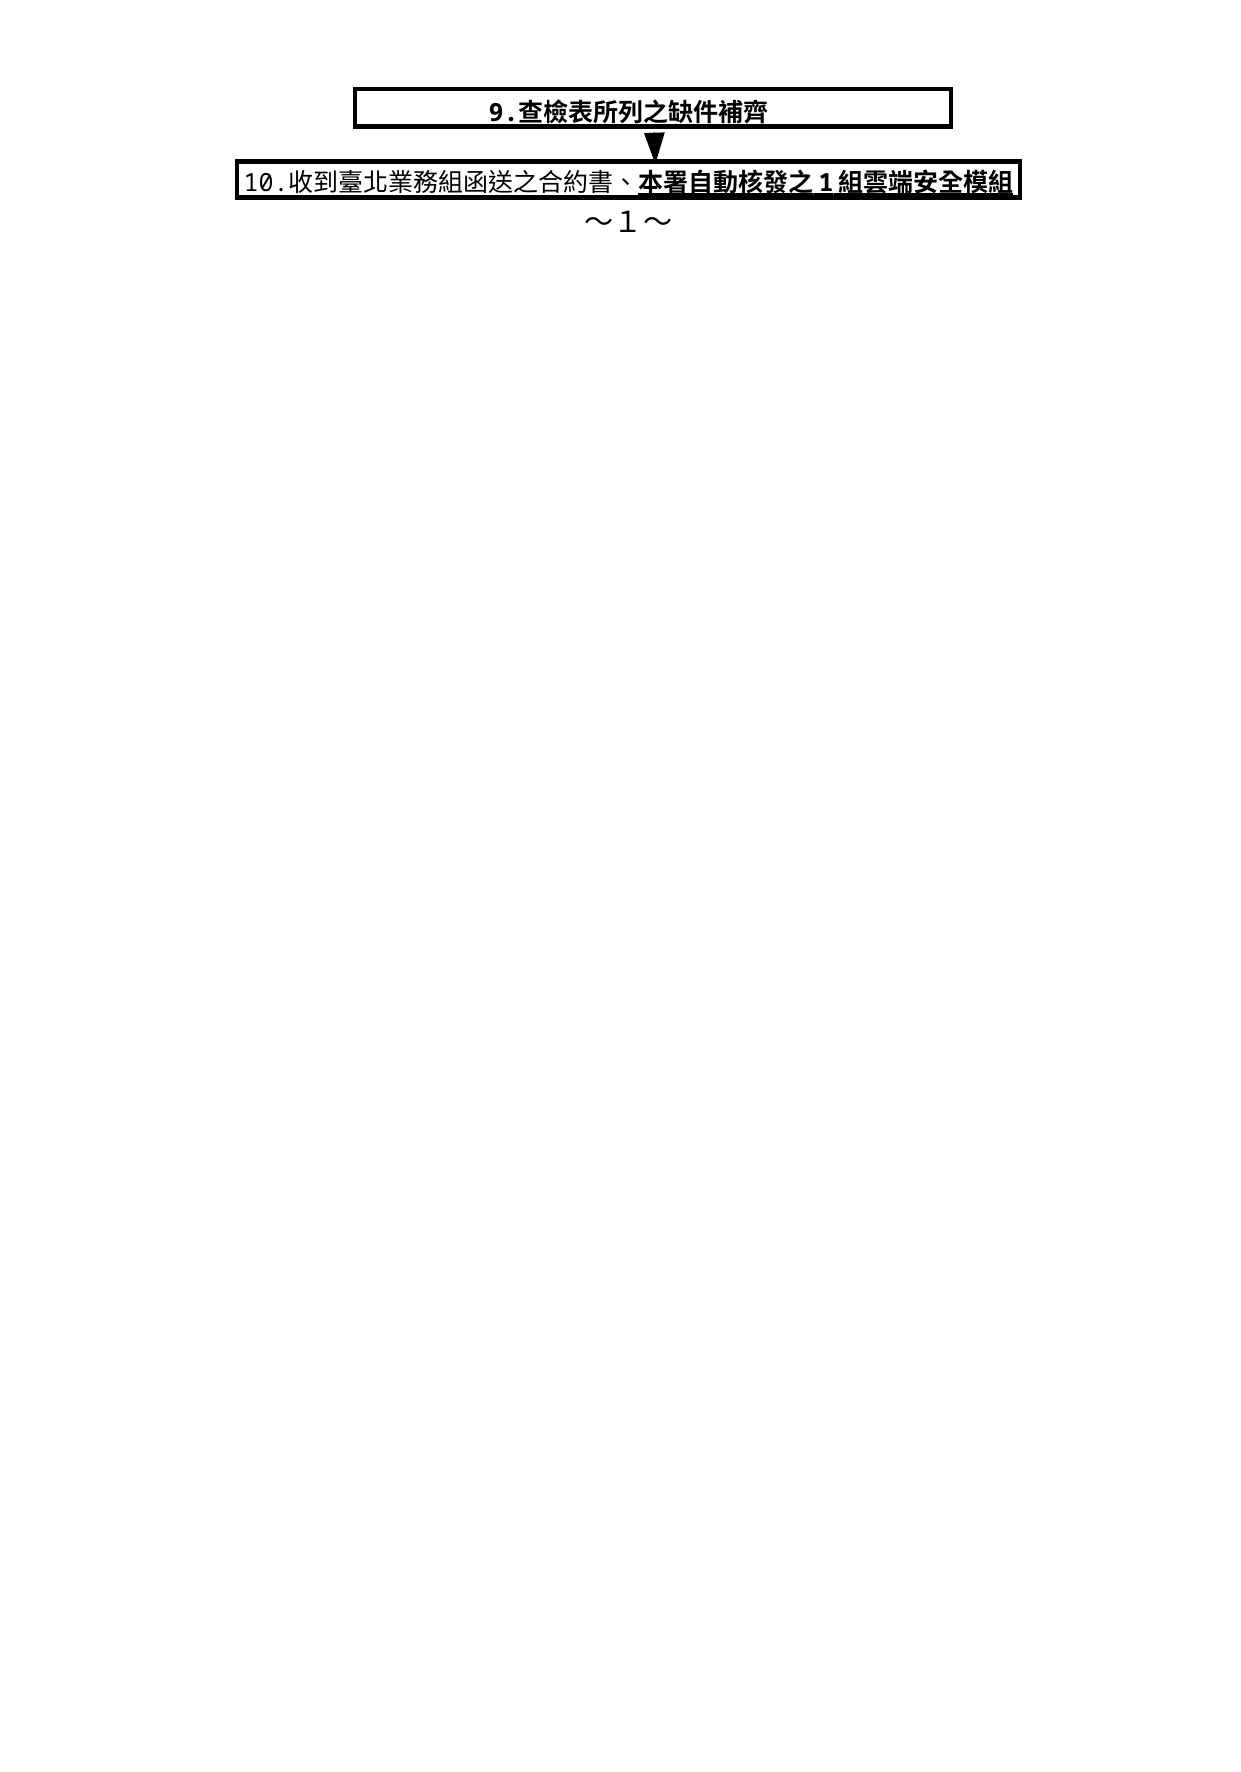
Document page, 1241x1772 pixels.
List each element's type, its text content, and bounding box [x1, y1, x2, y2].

text [89, 162, 235, 198]
text 9.查檢表所列之缺件補齊 [357, 92, 949, 124]
text 10.收到臺北業務組函送之合約書、本署自動核發之1組雲端安全模組 [239, 164, 1018, 195]
text [89, 92, 353, 129]
text [1022, 162, 1168, 198]
text [953, 92, 1168, 129]
text ～１～ [89, 198, 1168, 241]
